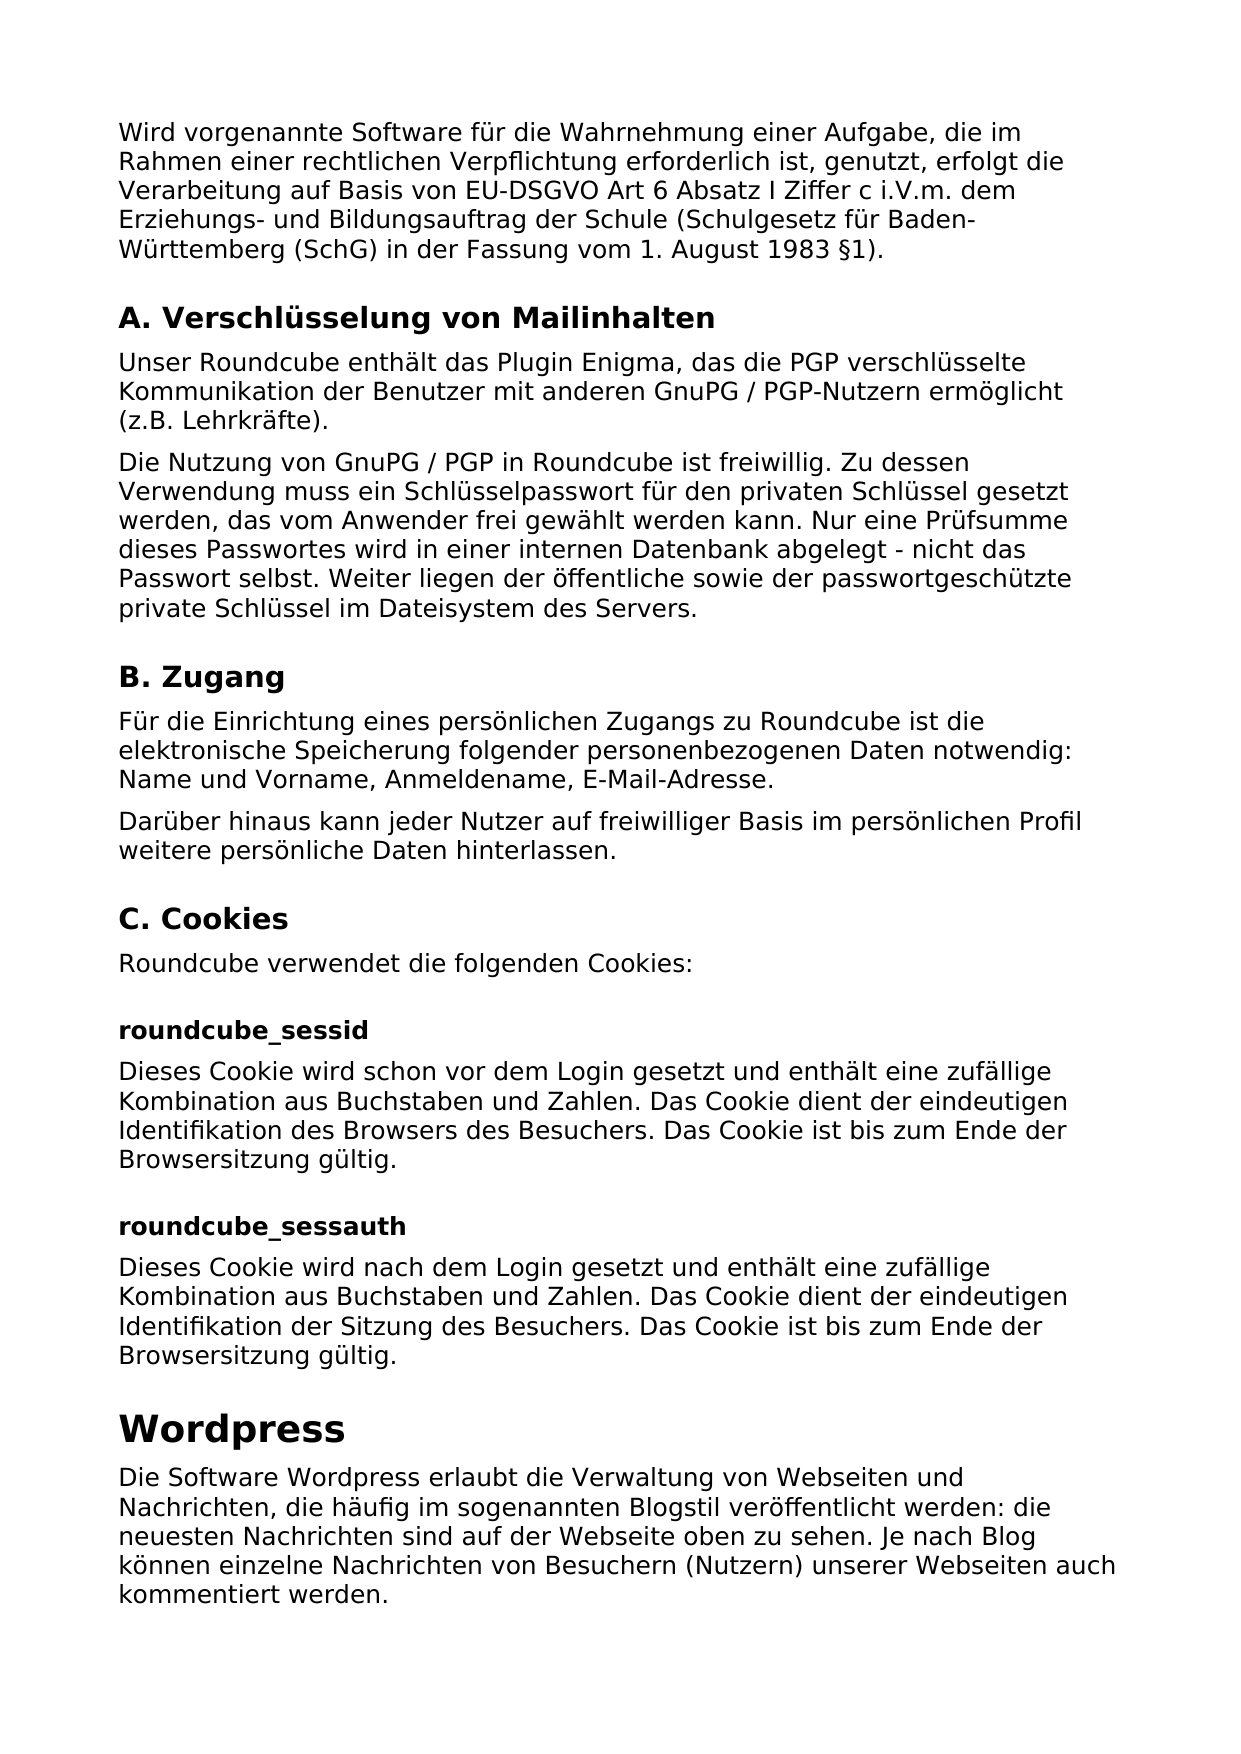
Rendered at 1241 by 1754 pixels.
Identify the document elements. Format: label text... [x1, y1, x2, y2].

text Dieses Cookie wird nach dem Login gesetzt und enthält eine zufällige Kombination aus Buchstaben und Zahlen. Das Cookie dient der eindeutigen Identifikation der Sitzung des Besuchers. Das Cookie ist bis zum Ende der Browsersitzung gültig. [118, 1253, 1122, 1370]
text Die Software Wordpress erlaubt die Verwaltung von Webseiten und Nachrichten, die häufig im sogenannten Blogstil veröffentlicht werden: die neuesten Nachrichten sind auf der Webseite oben zu sehen. Je nach Blog können einzelne Nachrichten von Besuchern (Nutzern) unserer Webseiten auch kommentiert werden. [118, 1464, 1122, 1609]
text Die Nutzung von GnuPG / PGP in Roundcube ist freiwillig. Zu dessen Verwendung muss ein Schlüsselpasswort für den privaten Schlüssel gesetzt werden, das vom Anwender frei gewählt werden kann. Nur eine Prüfsumme dieses Passwortes wird in einer internen Datenbank abgelegt - nicht das Passwort selbst. Weiter liegen der öffentliche sowie der passwortgeschützte private Schlüssel im Dateisystem des Servers. [118, 448, 1122, 623]
subtitle roundcube_sessauth [118, 1212, 1122, 1241]
subtitle A. Verschlüsselung von Mailinhalten [118, 301, 1122, 335]
subtitle Wordpress [118, 1407, 1122, 1451]
text Unser Roundcube enthält das Plugin Enigma, das die PGP verschlüsselte Kommunikation der Benutzer mit anderen GnuPG / PGP-Nutzern ermöglicht (z.B. Lehrkräfte). [118, 348, 1122, 435]
text Dieses Cookie wird schon vor dem Login gesetzt und enthält eine zufällige Kombination aus Buchstaben und Zahlen. Das Cookie dient der eindeutigen Identifikation des Browsers des Besuchers. Das Cookie ist bis zum Ende der Browsersitzung gültig. [118, 1057, 1122, 1174]
subtitle roundcube_sessid [118, 1016, 1122, 1045]
subtitle C. Cookies [118, 903, 1122, 937]
text Wird vorgenannte Software für die Wahrnehmung einer Aufgabe, die im Rahmen einer rechtlichen Verpflichtung erforderlich ist, genutzt, erfolgt die Verarbeitung auf Basis von EU-DSGVO Art 6 Absatz I Ziffer c i.V.m. dem Erziehungs- und Bildungsauftrag der Schule (Schulgesetz für Baden-Württemberg (SchG) in der Fassung vom 1. August 1983 §1). [118, 118, 1122, 264]
text Für die Einrichtung eines persönlichen Zugangs zu Roundcube ist die elektronische Speicherung folgender personenbezogenen Daten notwendig: Name und Vorname, Anmeldename, E-Mail-Adresse. [118, 707, 1122, 794]
text Roundcube verwendet die folgenden Cookies: [118, 949, 1122, 978]
text Darüber hinaus kann jeder Nutzer auf freiwilliger Basis im persönlichen Profil weitere persönliche Daten hinterlassen. [118, 807, 1122, 865]
subtitle B. Zugang [118, 660, 1122, 694]
